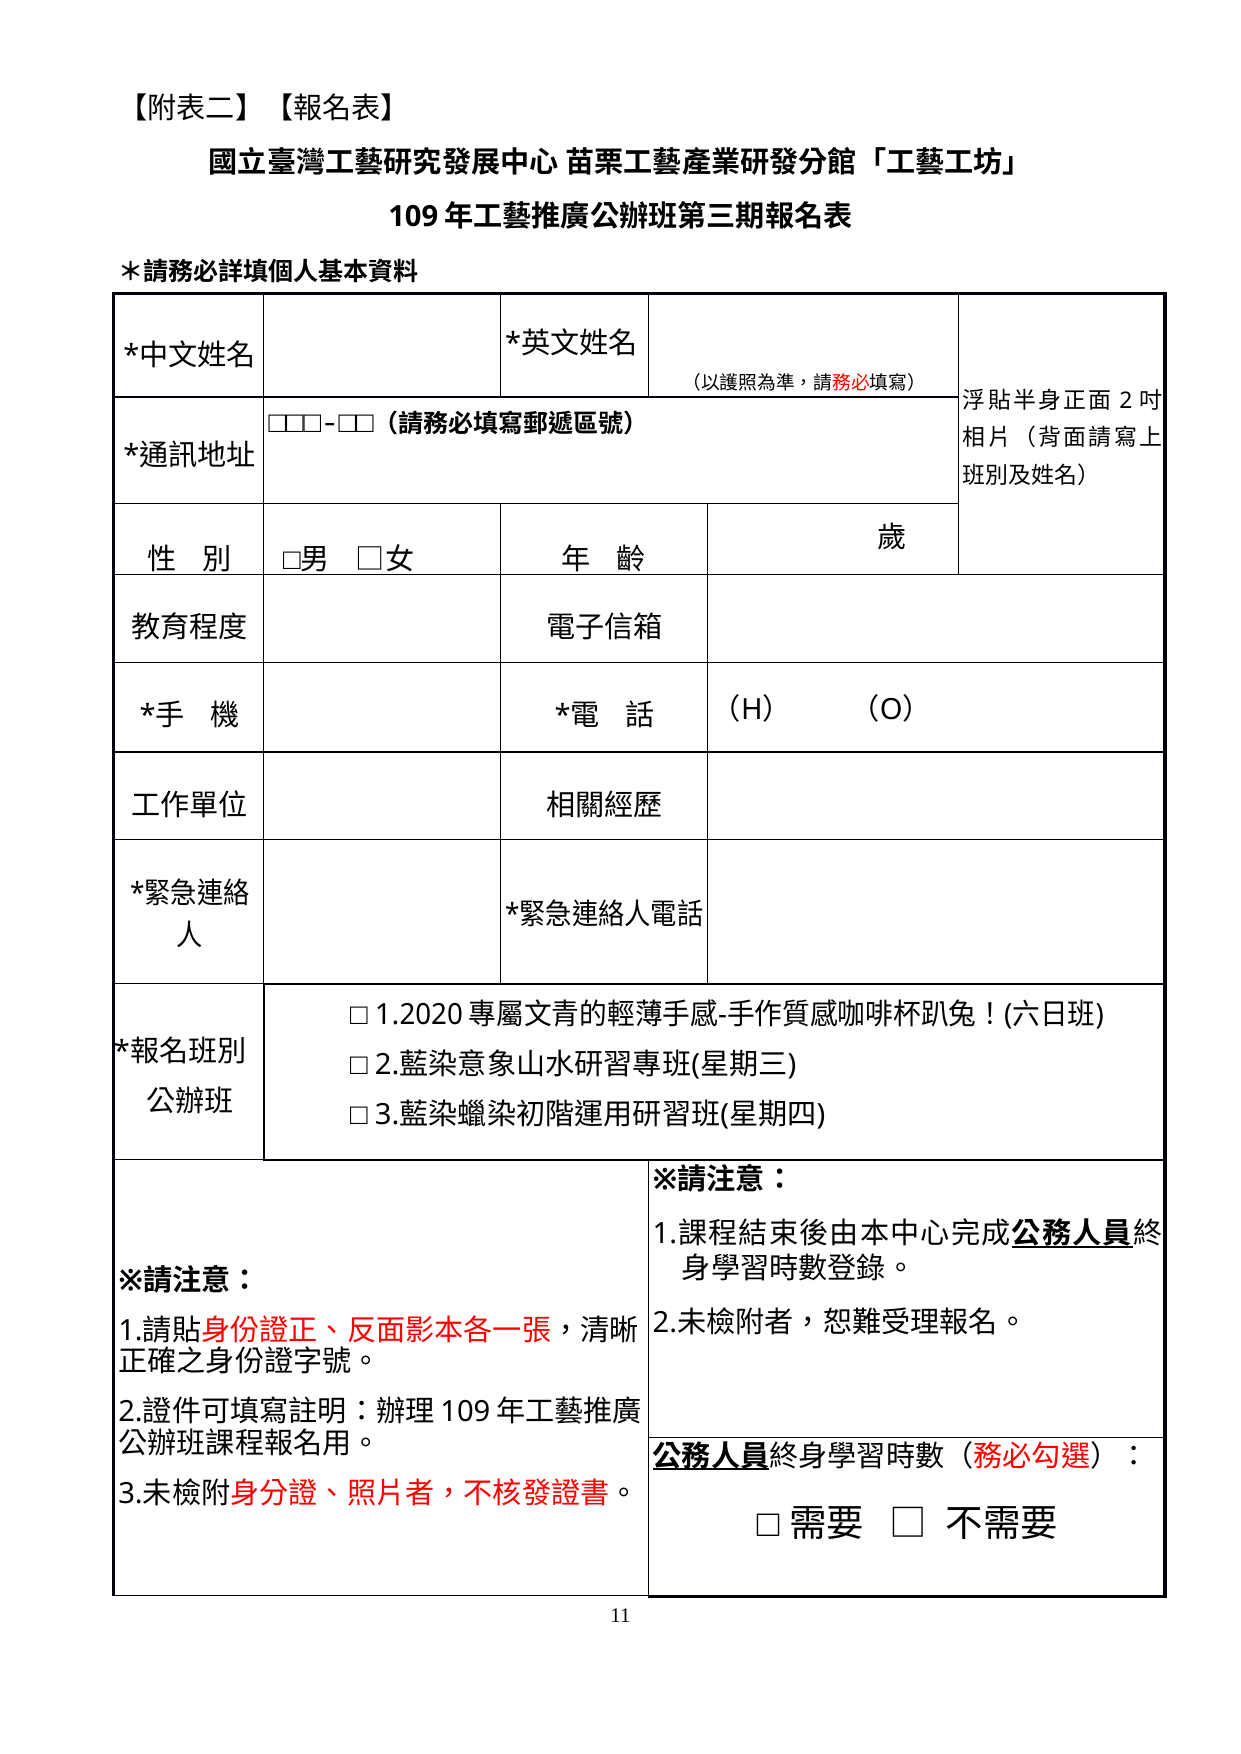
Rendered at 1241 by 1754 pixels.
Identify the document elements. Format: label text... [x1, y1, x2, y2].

table_cell 年 齡 [501, 504, 707, 574]
table_header *英文姓名 [501, 295, 648, 396]
text 國立臺灣工藝研究發展中心 苗栗工藝產業研發分館「工藝工坊」 [118, 129, 1122, 183]
table_cell □男 □女 [264, 504, 500, 574]
table_cell *緊急連絡人 [115, 840, 263, 983]
table_cell [264, 663, 500, 751]
table_cell [264, 753, 500, 839]
table_cell 歲 [708, 504, 958, 574]
table_cell □ 1.2020專屬文青的輕薄手感-手作質感咖啡杯趴兔！(六日班) □ 2.藍染意象山水研習專班(星期三) □ 3.藍染蠟染初階運用研習班(星期四) [265, 985, 1163, 1159]
table_cell 相關經歷 [501, 753, 707, 839]
table_cell [708, 840, 1163, 983]
table_header [264, 295, 500, 396]
text ＊請務必詳填個人基本資料 [118, 237, 1122, 292]
table_cell [264, 575, 500, 662]
table_cell *緊急連絡人電話 [501, 840, 707, 983]
table_header （以護照為準，請務必填寫） [649, 295, 958, 396]
text 109年工藝推廣公辦班第三期報名表 [118, 183, 1122, 237]
table_cell （H） （O） [708, 663, 1163, 751]
table_cell 電子信箱 [501, 575, 707, 662]
table_cell □□□-□□（請務必填寫郵遞區號） [264, 398, 958, 503]
table_cell 工作單位 [115, 753, 263, 839]
table_cell ※請注意： 1.課程結束後由本中心完成公務人員終身學習時數登錄。 2.未檢附者，恕難受理報名。 [649, 1161, 1163, 1437]
table_cell *報名班別 公辦班 [115, 984, 263, 1159]
table_cell *手 機 [115, 663, 263, 751]
table_cell [708, 575, 1163, 662]
table_header *中文姓名 [115, 295, 263, 396]
table_cell *通訊地址 [115, 398, 263, 503]
table_cell *電 話 [501, 663, 707, 751]
table_cell ※請注意： 1.請貼身份證正、反面影本各一張，清晰正確之身份證字號。 2.證件可填寫註明：辦理109年工藝推廣公辦班課程報名用。 3.未檢附身分證、照片者，不核發證書。 [115, 1160, 648, 1595]
table_header 浮貼半身正面2吋相片（背面請寫上班別及姓名） [959, 295, 1163, 574]
table_cell [264, 840, 500, 983]
table_cell 教育程度 [115, 575, 263, 662]
text 【附表二】【報名表】 [118, 75, 1122, 129]
table_cell 性 別 [115, 504, 263, 574]
table_cell 公務人員終身學習時數（務必勾選）： □ 需要 □ 不需要 [649, 1438, 1163, 1595]
table_cell [708, 753, 1163, 839]
